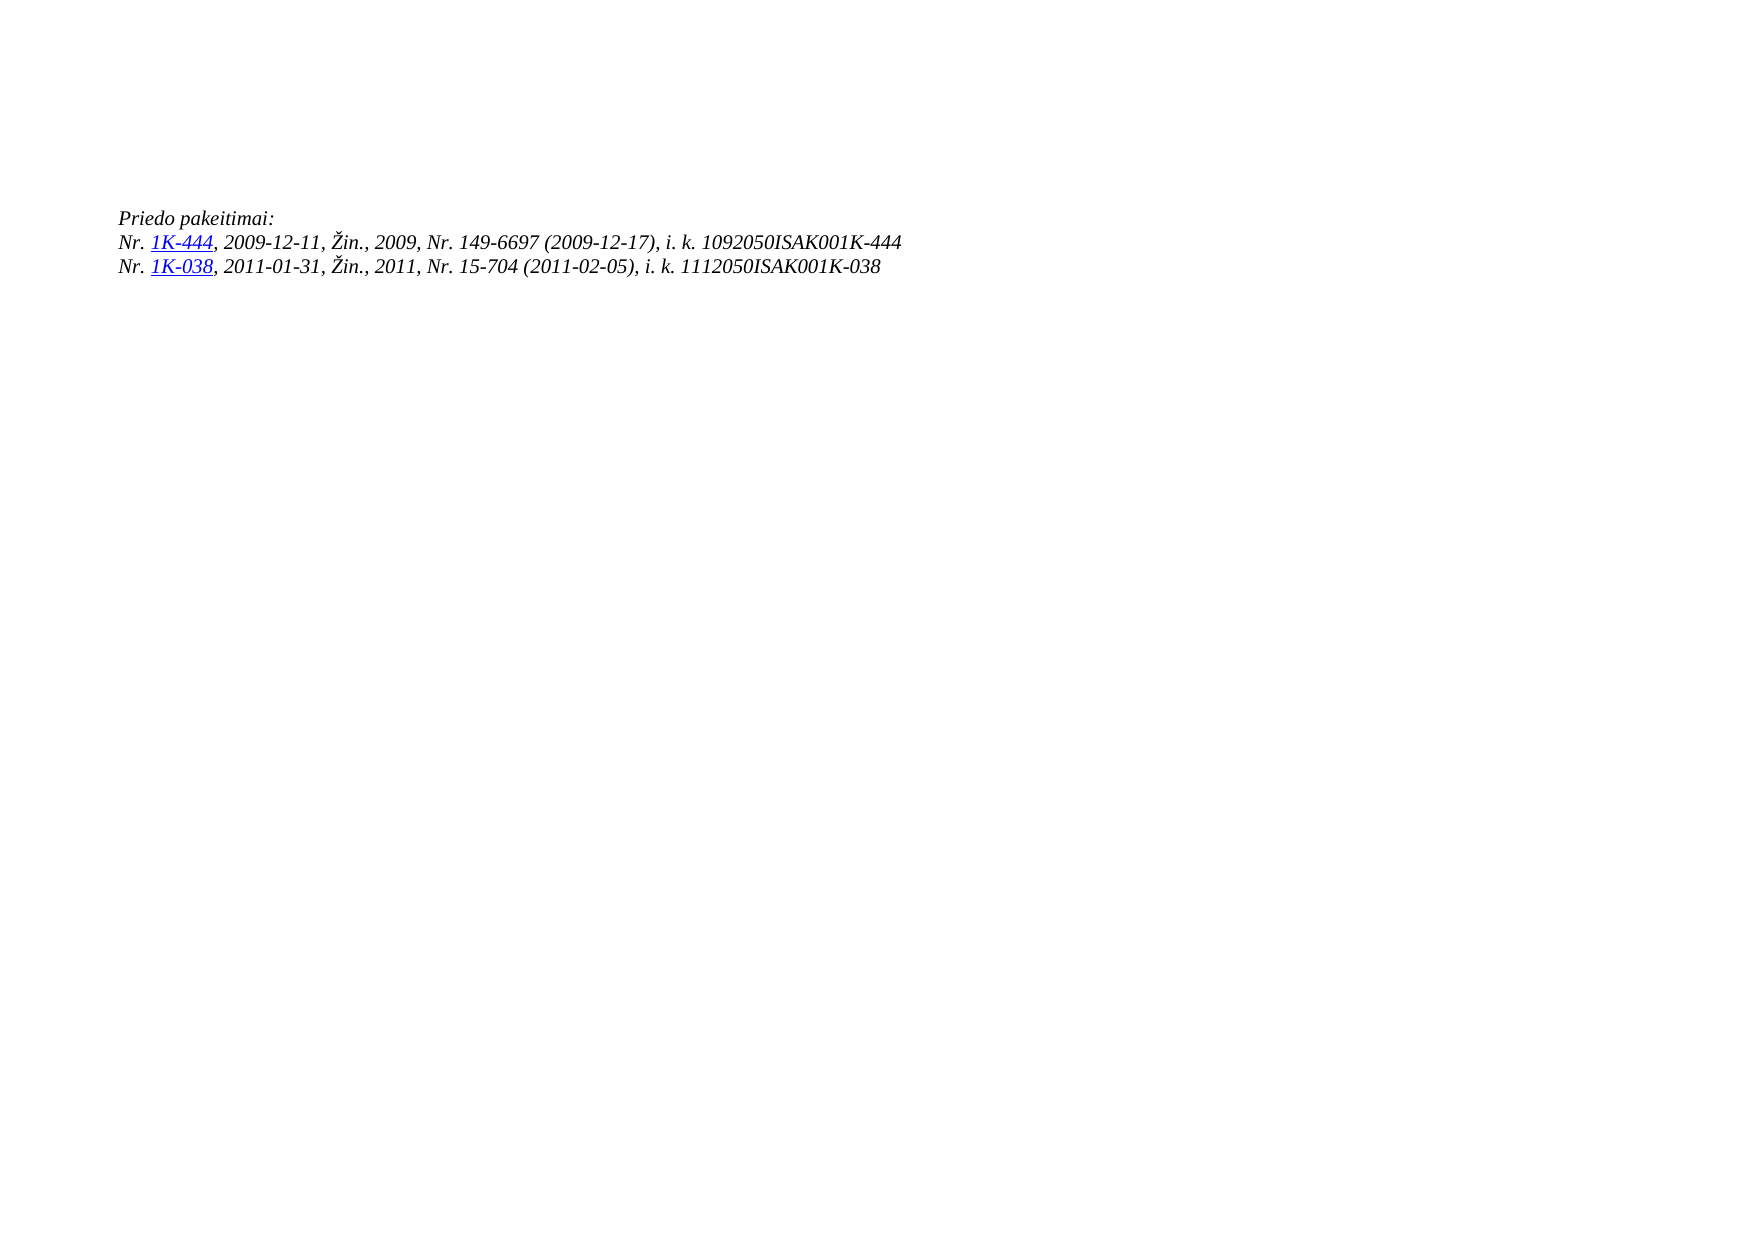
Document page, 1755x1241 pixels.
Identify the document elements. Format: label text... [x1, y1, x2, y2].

text Nr. 1K-038, 2011-01-31, Žin., 2011, Nr. 15-704 (2011-02-05), i. k. 1112050ISAK001K-038 [118, 254, 1636, 278]
text Priedo pakeitimai: [118, 206, 1636, 230]
text Nr. 1K-444, 2009-12-11, Žin., 2009, Nr. 149-6697 (2009-12-17), i. k. 1092050ISAK001K-444 [118, 230, 1636, 254]
